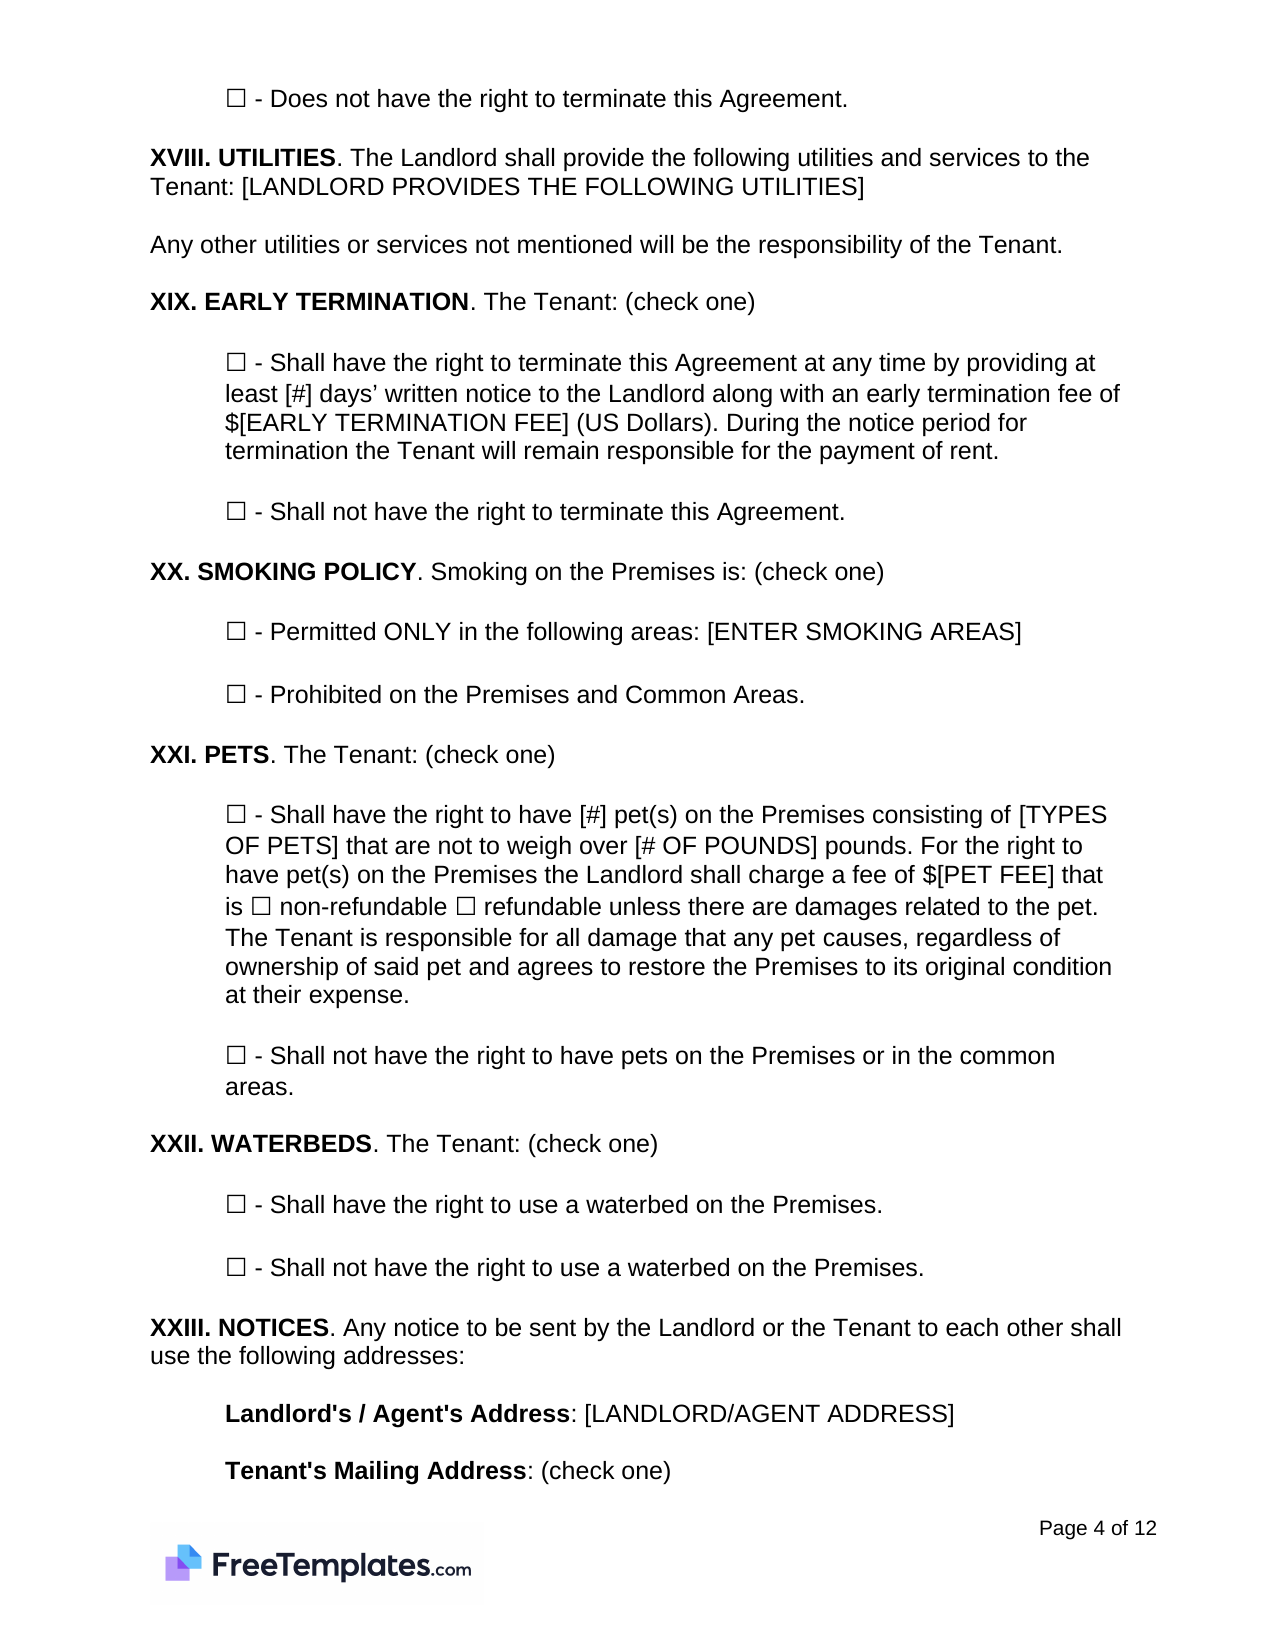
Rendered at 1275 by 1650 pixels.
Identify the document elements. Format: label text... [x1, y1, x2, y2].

text XXII. WATERBEDS. The Tenant: (check one) [150, 1129, 1125, 1158]
text ☐ - Shall have the right to use a waterbed on the Premises. [225, 1187, 1125, 1221]
text Tenant's Mailing Address: (check one) [225, 1456, 1125, 1485]
text ☐ - Shall not have the right to have pets on the Premises or in the common areas. [225, 1038, 1125, 1101]
text ☐ - Permitted ONLY in the following areas: [ENTER SMOKING AREAS] [225, 614, 1125, 648]
text XXIII. NOTICES. Any notice to be sent by the Landlord or the Tenant to each other shall use the following addresses: [150, 1312, 1125, 1370]
text XX. SMOKING POLICY. Smoking on the Premises is: (check one) [150, 557, 1125, 585]
text ☐ - Prohibited on the Premises and Common Areas. [225, 677, 1125, 711]
text ☐ - Does not have the right to terminate this Agreement. [225, 81, 1125, 115]
text XIX. EARLY TERMINATION. The Tenant: (check one) [150, 287, 1125, 316]
text XXI. PETS. The Tenant: (check one) [150, 740, 1125, 768]
text Any other utilities or services not mentioned will be the responsibility of the Tenant. [150, 230, 1125, 258]
text ☐ - Shall not have the right to terminate this Agreement. [225, 494, 1125, 528]
text ☐ - Shall have the right to terminate this Agreement at any time by providing at least [#] days’ written notice to the Landlord along with an early termination fee of $[EARLY TERMINATION FEE] (US Dollars). During the notice period for termination the Tenant will remain responsible for the payment of rent. [225, 345, 1125, 465]
text Landlord's / Agent's Address: [LANDLORD/AGENT ADDRESS] [225, 1399, 1125, 1427]
text ☐ - Shall not have the right to use a waterbed on the Premises. [225, 1250, 1125, 1284]
text ☐ - Shall have the right to have [#] pet(s) on the Premises consisting of [TYPES OF PETS] that are not to weigh over [# OF POUNDS] pounds. For the right to have pet(s) on the Premises the Landlord shall charge a fee of $[PET FEE] that is ☐ non-refundable ☐ refundable unless there are damages related to the pet. The Tenant is responsible for all damage that any pet causes, regardless of ownership of said pet and agrees to restore the Premises to its original condition at their expense. [225, 797, 1125, 1009]
text XVIII. UTILITIES. The Landlord shall provide the following utilities and services to the Tenant: [LANDLORD PROVIDES THE FOLLOWING UTILITIES] [150, 143, 1125, 201]
